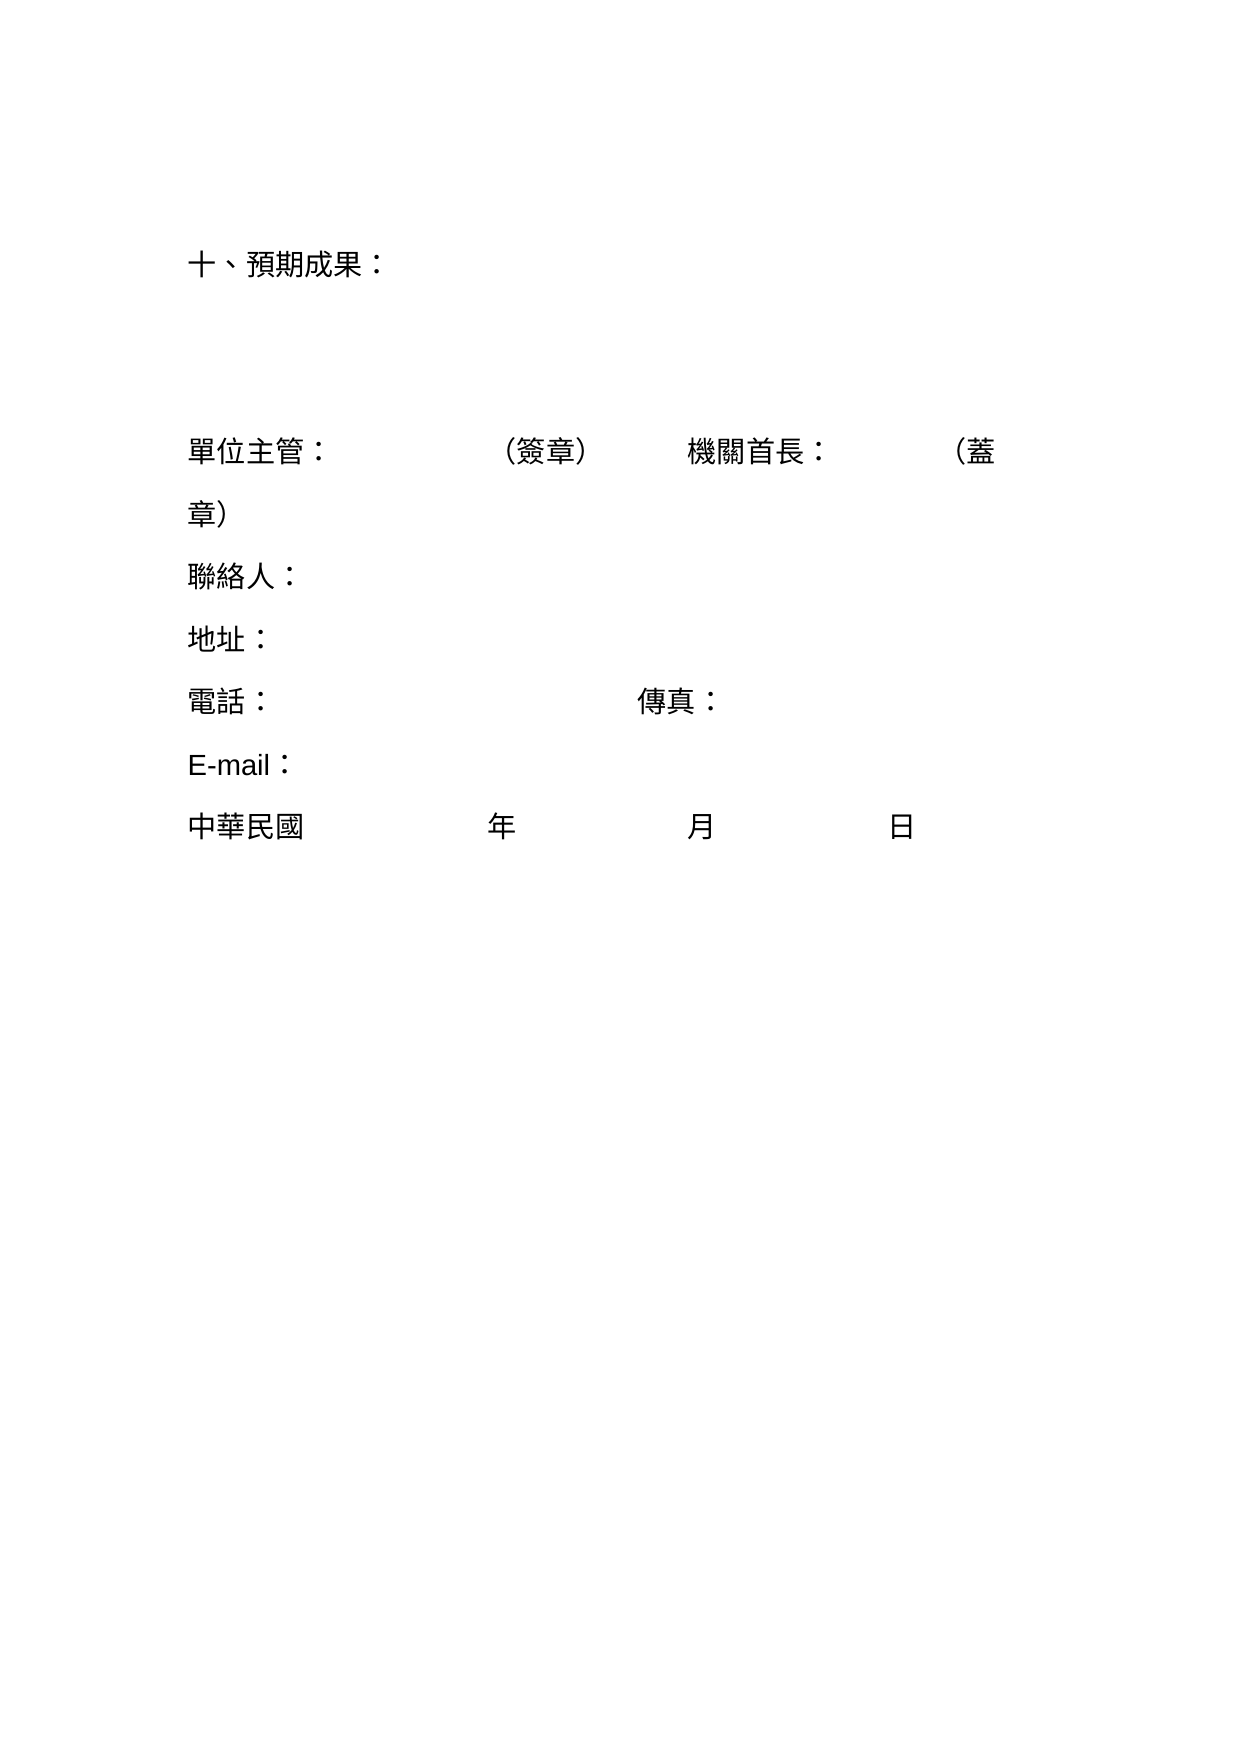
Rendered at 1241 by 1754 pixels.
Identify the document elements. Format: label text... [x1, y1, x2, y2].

text 單位主管： （簽章） 機關首長： （蓋章） [187, 408, 1053, 533]
text 十、預期成果： [187, 221, 1053, 283]
text 聯絡人： [187, 533, 1053, 596]
text 中華民國 年 月 日 [187, 783, 1053, 846]
text 地址： [187, 596, 1053, 658]
text E-mail： [187, 721, 1053, 783]
text 電話： 傳真： [187, 658, 1053, 721]
